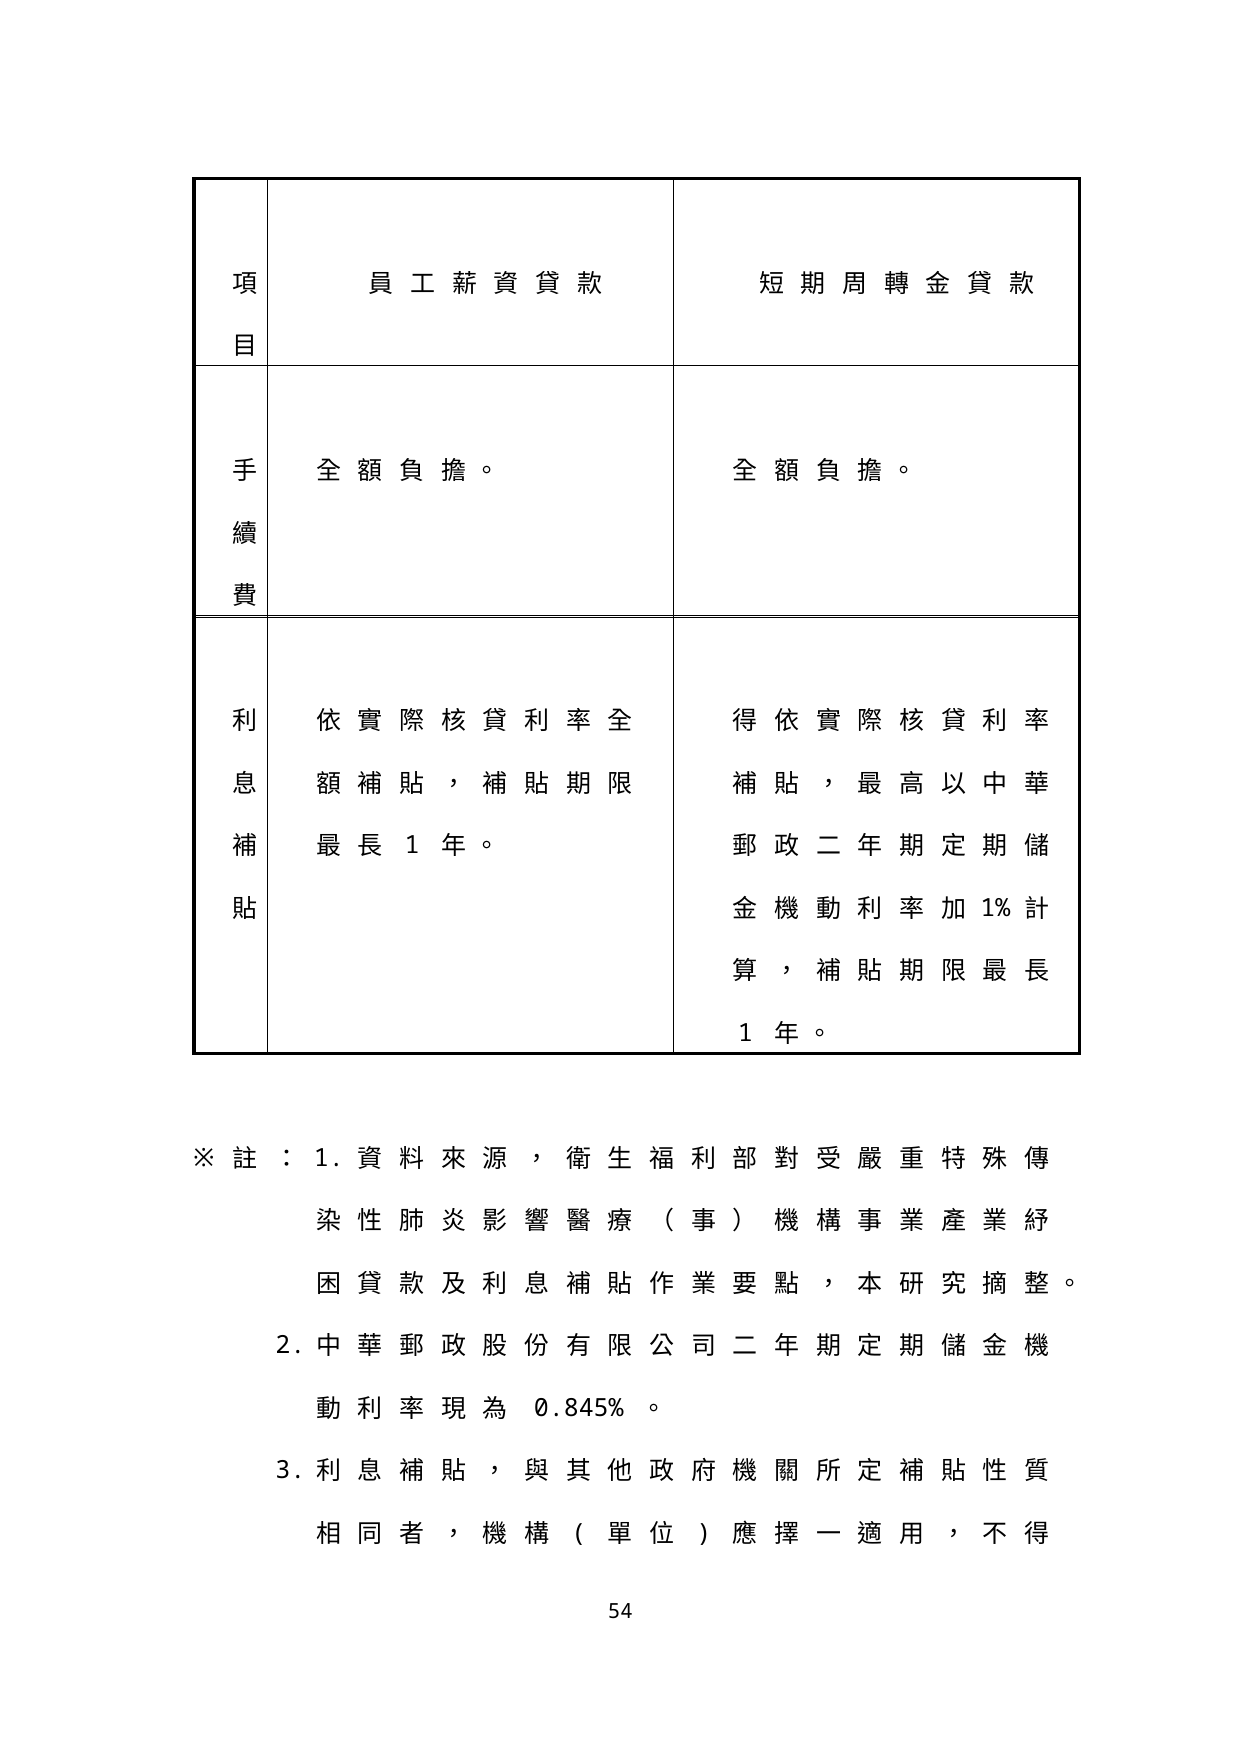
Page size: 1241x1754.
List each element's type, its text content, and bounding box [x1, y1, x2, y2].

table_cell 得依實際核貸利率補貼，最高以中華郵政二年期定期儲金機動利率加1%計算，補貼期限最長1年。 [674, 618, 1078, 1052]
table_cell 全額負擔。 [268, 366, 673, 615]
table_cell 全額負擔。 [674, 366, 1078, 615]
table_header 項目 [196, 180, 267, 365]
text 2.中華郵政股份有限公司二年期定期儲金機動利率現為0.845%。 [183, 1302, 1058, 1427]
table_header 員工薪資貸款 [268, 180, 673, 365]
text 3.利息補貼，與其他政府機關所定補貼性質相同者，機構(單位)應擇一適用，不得 [183, 1427, 1058, 1552]
table_header 短期周轉金貸款 [674, 180, 1078, 365]
table_cell 依實際核貸利率全額補貼，補貼期限最長1年。 [268, 618, 673, 1052]
table_cell 手續費 [196, 366, 267, 615]
text ※註：1.資料來源，衛生福利部對受嚴重特殊傳染性肺炎影響醫療（事）機構事業產業紓困貸款及利息補貼作業要點，本研究摘整。 [183, 1115, 1058, 1302]
table_cell 利息補貼 [196, 618, 267, 1052]
